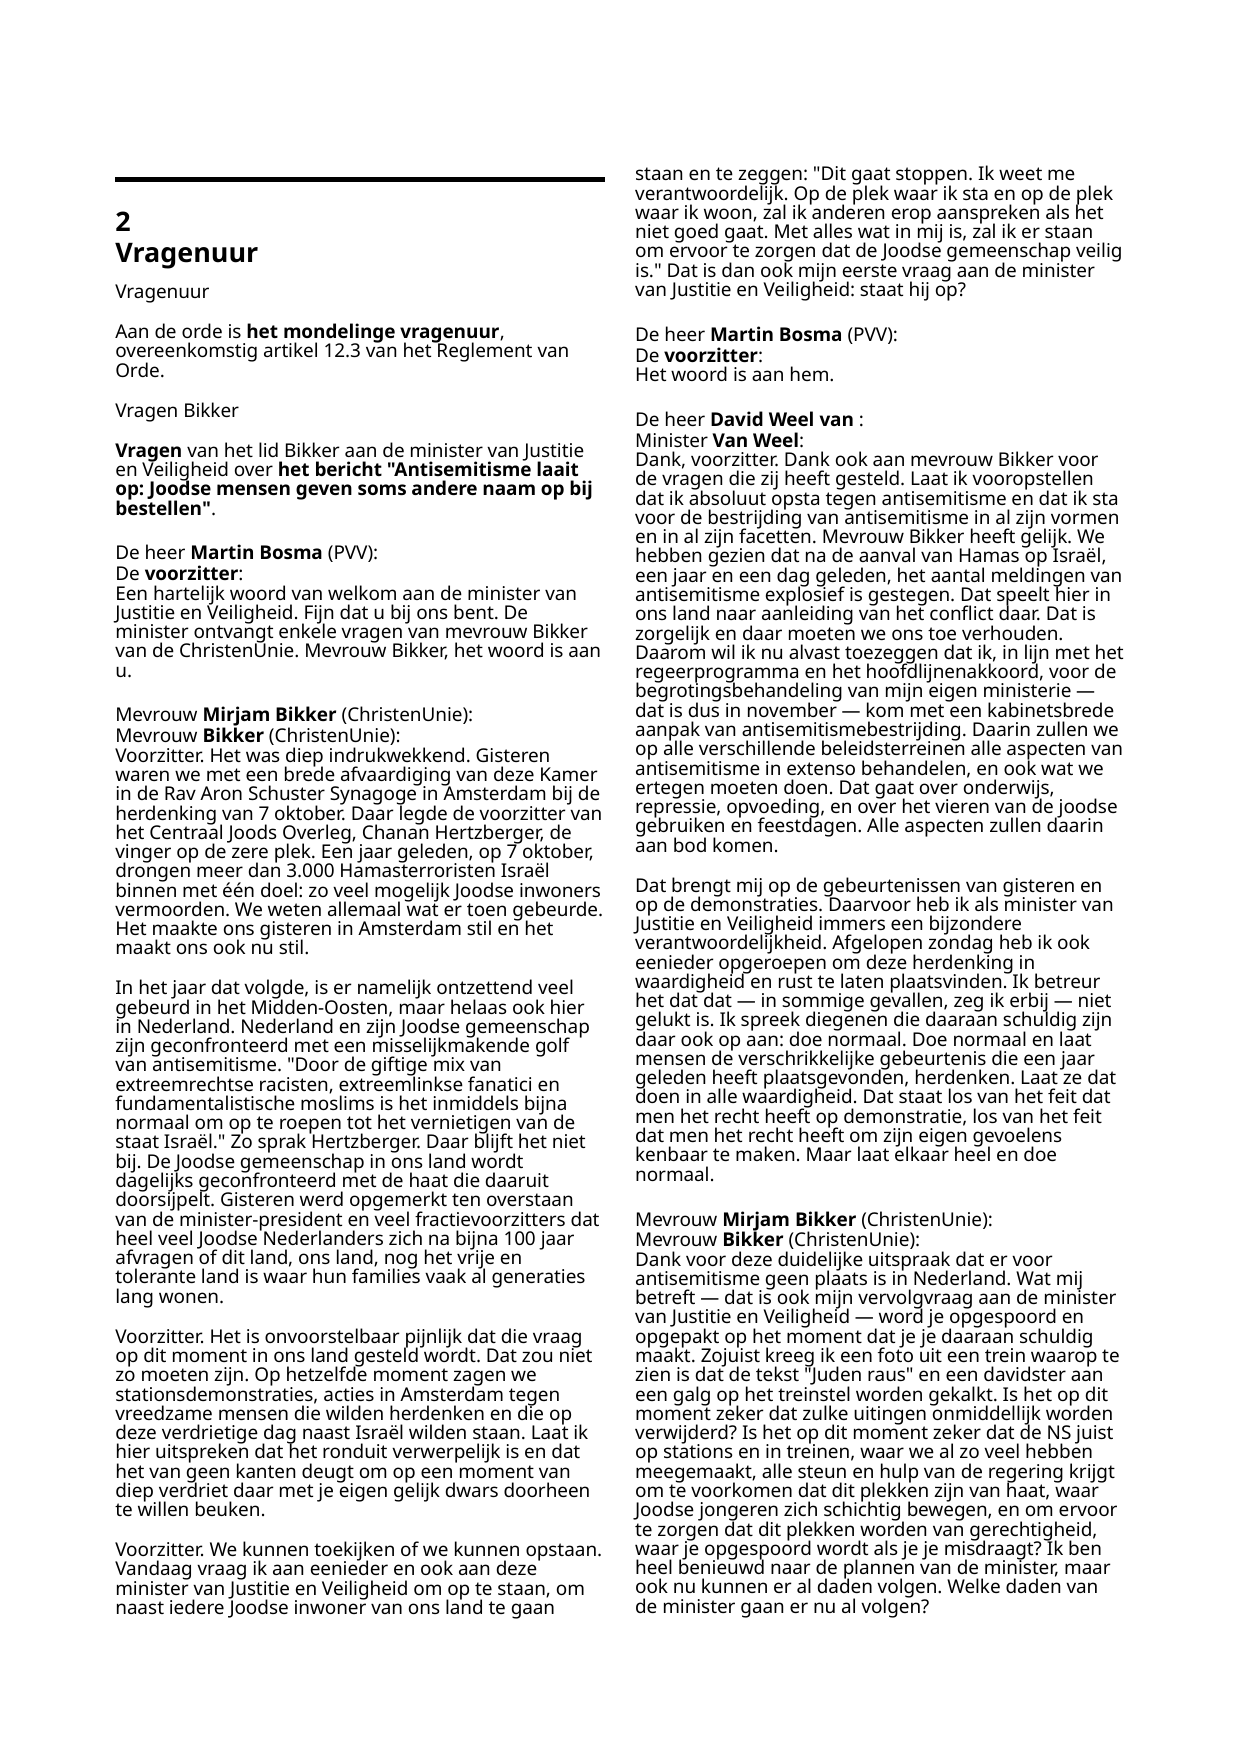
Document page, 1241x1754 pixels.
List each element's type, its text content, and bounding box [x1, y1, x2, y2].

text Mevrouw Bikker (ChristenUnie): [635, 1231, 1125, 1251]
text De voorzitter: [635, 347, 1125, 366]
text Voorzitter. We kunnen toekijken of we kunnen opstaan. Vandaag vraag ik aan eenieder en ook aan deze minister van Justitie en Veiligheid om op te staan, om naast iedere Joodse inwoner van ons land te gaan [115, 1541, 605, 1618]
text In het jaar dat volgde, is er namelijk ontzettend veel gebeurd in het Midden-Oosten, maar helaas ook hier in Nederland. Nederland en zijn Joodse gemeenschap zijn geconfronteerd met een misselijkmakende golf van antisemitisme. "Door de giftige mix van extreemrechtse racisten, extreemlinkse fanatici en fundamentalistische moslims is het inmiddels bijna normaal om op te roepen tot het vernietigen van de staat Israël." Zo sprak Hertzberger. Daar blijft het niet bij. De Joodse gemeenschap in ons land wordt dagelijks geconfronteerd met de haat die daaruit doorsijpelt. Gisteren werd opgemerkt ten overstaan van de minister-president en veel fractievoorzitters dat heel veel Joodse Nederlanders zich na bijna 100 jaar afvragen of dit land, ons land, nog het vrije en tolerante land is waar hun families vaak al generaties lang wonen. [115, 979, 605, 1307]
text Mevrouw Mirjam Bikker (ChristenUnie): [115, 702, 605, 727]
text Minister Van Weel: [635, 432, 1125, 451]
text Vragen Bikker [115, 402, 605, 421]
text Aan de orde is het mondelinge vragenuur, overeenkomstig artikel 12.3 van het Reglement van Orde. [115, 323, 605, 381]
text Voorzitter. Het was diep indrukwekkend. Gisteren waren we met een brede afvaardiging van deze Kamer in de Rav Aron Schuster Synagoge in Amsterdam bij de herdenking van 7 oktober. Daar legde de voorzitter van het Centraal Joods Overleg, Chanan Hertzberger, de vinger op de zere plek. Een jaar geleden, op 7 oktober, drongen meer dan 3.000 Hamasterroristen Israël binnen met één doel: zo veel mogelijk Joodse inwoners vermoorden. We weten allemaal wat er toen gebeurde. Het maakte ons gisteren in Amsterdam stil en het maakt ons ook nu stil. [115, 747, 605, 959]
text Vragenuur [115, 239, 605, 283]
text Vragen van het lid Bikker aan de minister van Justitie en Veiligheid over het bericht "Antisemitisme laait op: Joodse mensen geven soms andere naam op bij bestellen". [115, 442, 605, 519]
text Het woord is aan hem. [635, 366, 1125, 385]
text De heer David Weel van : [635, 406, 1125, 432]
text Dank voor deze duidelijke uitspraak dat er voor antisemitisme geen plaats is in Nederland. Wat mij betreft — dat is ook mijn vervolgvraag aan de minister van Justitie en Veiligheid — word je opgespoord en opgepakt op het moment dat je je daaraan schuldig maakt. Zojuist kreeg ik een foto uit een trein waarop te zien is dat de tekst "Juden raus" en een davidster aan een galg op het treinstel worden gekalkt. Is het op dit moment zeker dat zulke uitingen onmiddellijk worden verwijderd? Is het op dit moment zeker dat de NS juist op stations en in treinen, waar we al zo veel hebben meegemaakt, alle steun en hulp van de regering krijgt om te voorkomen dat dit plekken zijn van haat, waar Joodse jongeren zich schichtig bewegen, en om ervoor te zorgen dat dit plekken worden van gerechtigheid, waar je opgespoord wordt als je je misdraagt? Ik ben heel benieuwd naar de plannen van de minister, maar ook nu kunnen er al daden volgen. Welke daden van de minister gaan er nu al volgen? [635, 1251, 1125, 1617]
text staan en te zeggen: "Dit gaat stoppen. Ik weet me verantwoordelijk. Op de plek waar ik sta en op de plek waar ik woon, zal ik anderen erop aanspreken als het niet goed gaat. Met alles wat in mij is, zal ik er staan om ervoor te zorgen dat de Joodse gemeenschap veilig is." Dat is dan ook mijn eerste vraag aan de minister van Justitie en Veiligheid: staat hij op? [635, 165, 1125, 300]
text 2 [115, 203, 605, 239]
text Vragenuur [115, 283, 605, 302]
text Dat brengt mij op de gebeurtenissen van gisteren en op de demonstraties. Daarvoor heb ik als minister van Justitie en Veiligheid immers een bijzondere verantwoordelijkheid. Afgelopen zondag heb ik ook eenieder opgeroepen om deze herdenking in waardigheid en rust te laten plaatsvinden. Ik betreur het dat dat — in sommige gevallen, zeg ik erbij — niet gelukt is. Ik spreek diegenen die daaraan schuldig zijn daar ook op aan: doe normaal. Doe normaal en laat mensen de verschrikkelijke gebeurtenis die een jaar geleden heeft plaatsgevonden, herdenken. Laat ze dat doen in alle waardigheid. Dat staat los van het feit dat men het recht heeft op demonstratie, los van het feit dat men het recht heeft om zijn eigen gevoelens kenbaar te maken. Maar laat elkaar heel en doe normaal. [635, 877, 1125, 1185]
text Mevrouw Bikker (ChristenUnie): [115, 727, 605, 747]
text Mevrouw Mirjam Bikker (ChristenUnie): [635, 1206, 1125, 1231]
text Voorzitter. Het is onvoorstelbaar pijnlijk dat die vraag op dit moment in ons land gesteld wordt. Dat zou niet zo moeten zijn. Op hetzelfde moment zagen we stationsdemonstraties, acties in Amsterdam tegen vreedzame mensen die wilden herdenken en die op deze verdrietige dag naast Israël wilden staan. Laat ik hier uitspreken dat het ronduit verwerpelijk is en dat het van geen kanten deugt om op een moment van diep verdriet daar met je eigen gelijk dwars doorheen te willen beuken. [115, 1328, 605, 1520]
text De voorzitter: [115, 565, 605, 584]
text De heer Martin Bosma (PVV): [635, 321, 1125, 347]
text Dank, voorzitter. Dank ook aan mevrouw Bikker voor de vragen die zij heeft gesteld. Laat ik vooropstellen dat ik absoluut opsta tegen antisemitisme en dat ik sta voor de bestrijding van antisemitisme in al zijn vormen en in al zijn facetten. Mevrouw Bikker heeft gelijk. We hebben gezien dat na de aanval van Hamas op Israël, een jaar en een dag geleden, het aantal meldingen van antisemitisme explosief is gestegen. Dat speelt hier in ons land naar aanleiding van het conflict daar. Dat is zorgelijk en daar moeten we ons toe verhouden. Daarom wil ik nu alvast toezeggen dat ik, in lijn met het regeerprogramma en het hoofdlijnenakkoord, voor de begrotingsbehandeling van mijn eigen ministerie — dat is dus in november — kom met een kabinetsbrede aanpak van antisemitismebestrijding. Daarin zullen we op alle verschillende beleidsterreinen alle aspecten van antisemitisme in extenso behandelen, en ook wat we ertegen moeten doen. Dat gaat over onderwijs, repressie, opvoeding, en over het vieren van de joodse gebruiken en feestdagen. Alle aspecten zullen daarin aan bod komen. [635, 451, 1125, 856]
text Een hartelijk woord van welkom aan de minister van Justitie en Veiligheid. Fijn dat u bij ons bent. De minister ontvangt enkele vragen van mevrouw Bikker van de ChristenUnie. Mevrouw Bikker, het woord is aan u. [115, 584, 605, 681]
text De heer Martin Bosma (PVV): [115, 539, 605, 565]
